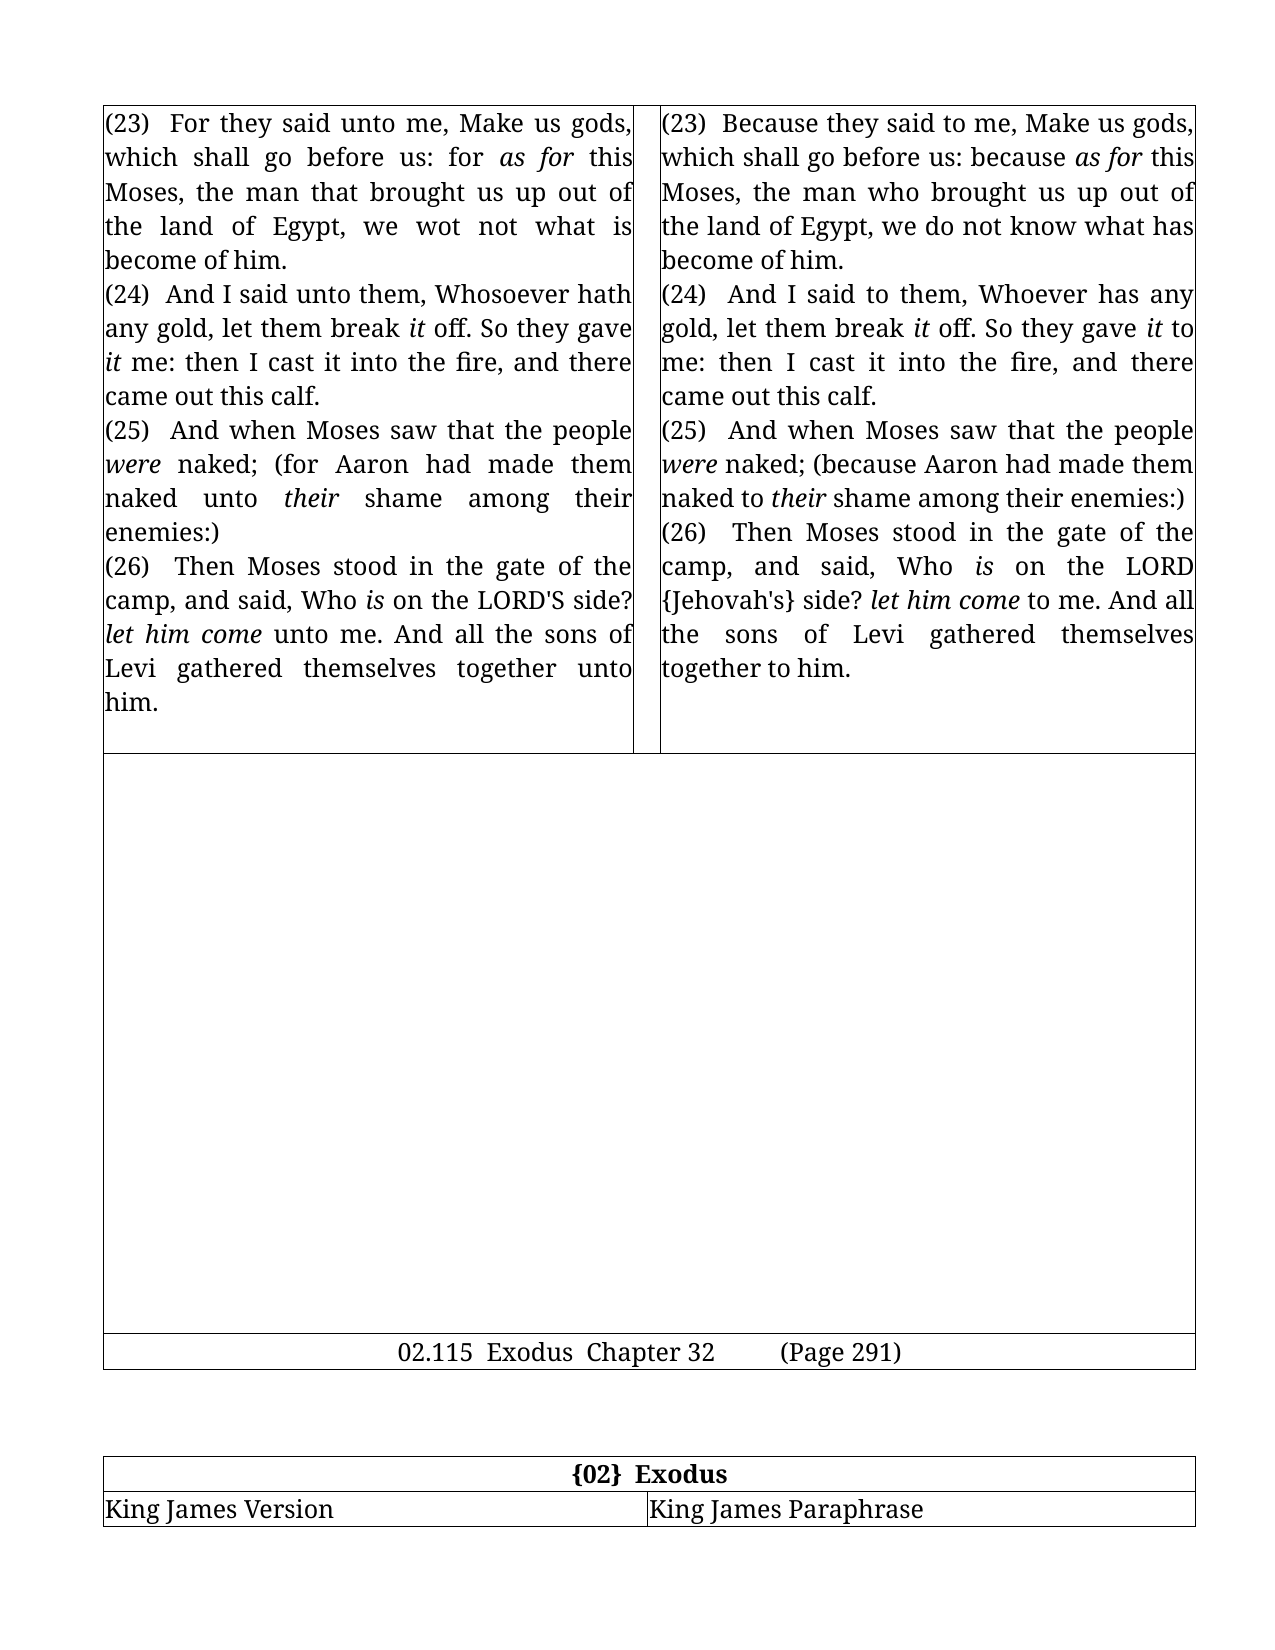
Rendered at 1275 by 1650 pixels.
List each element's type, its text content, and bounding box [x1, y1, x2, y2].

table_cell [104, 754, 1195, 1333]
table_cell (23) For they said unto me, Make us gods, which shall go before us: for as for this Moses, the man that brought us up out of the land of Egypt, we wot not what is become of him. (24) And I said unto them, Whosoever hath any gold, let them break it off. So they gave it me: then I cast it into the fire, and there came out this calf. (25) And when Moses saw that the people were naked; (for Aaron had made them naked unto their shame among their enemies:) (26) Then Moses stood in the gate of the camp, and said, Who is on the LORD'S side? let him come unto me. And all the sons of Levi gathered themselves together unto him. [104, 106, 633, 753]
table_cell King James Paraphrase [648, 1492, 1195, 1526]
table_cell 02.115 Exodus Chapter 32 (Page 291) [104, 1334, 1195, 1368]
table_cell (23) Because they said to me, Make us gods, which shall go before us: because as for this Moses, the man who brought us up out of the land of Egypt, we do not know what has become of him. (24) And I said to them, Whoever has any gold, let them break it off. So they gave it to me: then I cast it into the fire, and there came out this calf. (25) And when Moses saw that the people were naked; (because Aaron had made them naked to their shame among their enemies:) (26) Then Moses stood in the gate of the camp, and said, Who is on the LORD {Jehovah's} side? let him come to me. And all the sons of Levi gathered themselves together to him. [661, 106, 1195, 753]
table_header {02} Exodus [104, 1457, 1195, 1491]
table_cell [634, 106, 660, 753]
table_cell King James Version [104, 1492, 647, 1526]
